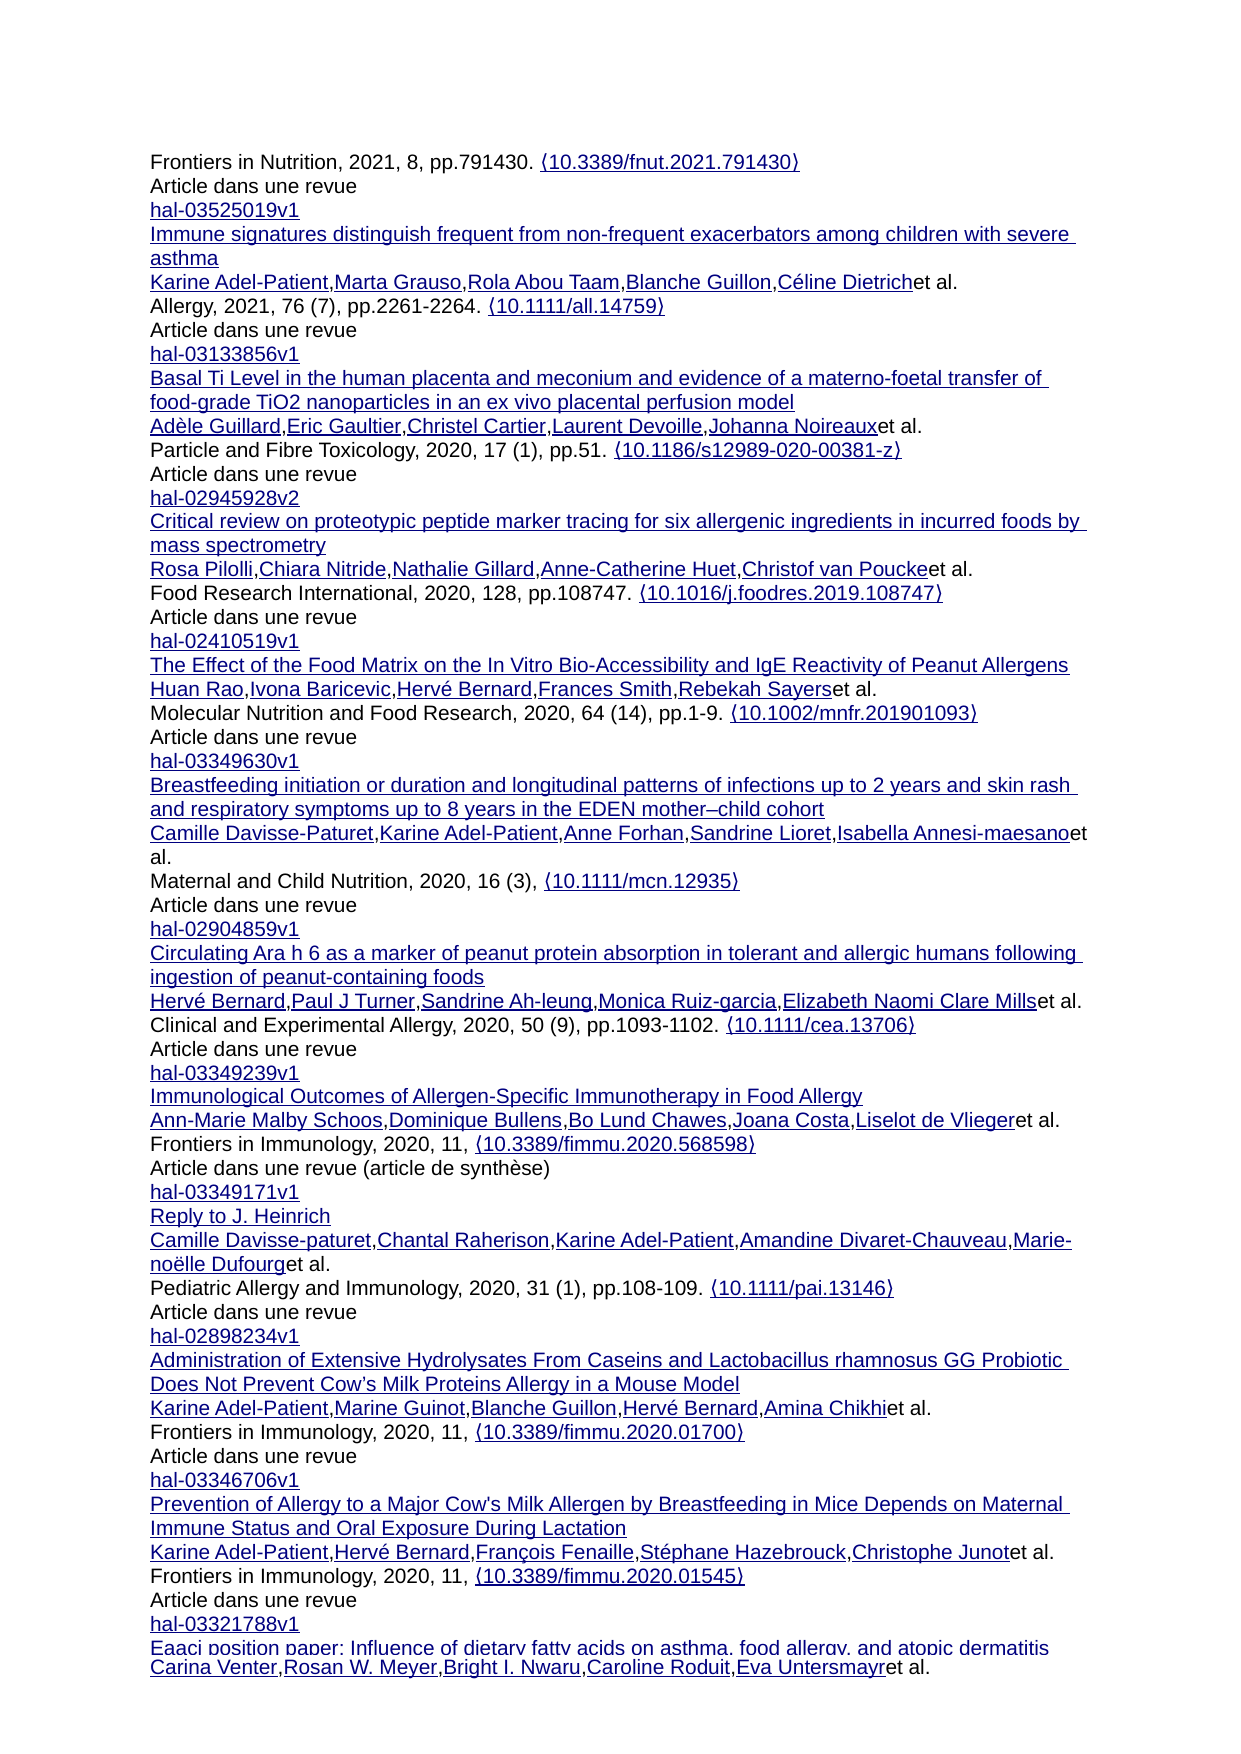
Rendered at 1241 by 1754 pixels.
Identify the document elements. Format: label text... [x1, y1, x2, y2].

table_cell Basal Ti Level in the human placenta and meconium and evidence of a materno-foetal transfer of food-grade TiO2 nanoparticles in an ex vivo placental perfusion model Adèle Guillard,Eric Gaultier,Christel Cartier,Laurent Devoille,Johanna Noireauxet al. Particle and Fibre Toxicology, 2020, 17 (1), pp.51. ⟨10.1186/s12989-020-00381-z⟩ Article dans une revue hal-02945928v2 [150, 366, 1090, 509]
table_cell Immunological Outcomes of Allergen-Specific Immunotherapy in Food Allergy Ann-Marie Malby Schoos,Dominique Bullens,Bo Lund Chawes,Joana Costa,Liselot de Vliegeret al. Frontiers in Immunology, 2020, 11, ⟨10.3389/fimmu.2020.568598⟩ Article dans une revue (article de synthèse) hal-03349171v1 [150, 1084, 1090, 1204]
table_cell Administration of Extensive Hydrolysates From Caseins and Lactobacillus rhamnosus GG Probiotic Does Not Prevent Cow’s Milk Proteins Allergy in a Mouse Model Karine Adel-Patient,Marine Guinot,Blanche Guillon,Hervé Bernard,Amina Chikhiet al. Frontiers in Immunology, 2020, 11, ⟨10.3389/fimmu.2020.01700⟩ Article dans une revue hal-03346706v1 [150, 1348, 1090, 1492]
table_cell Critical review on proteotypic peptide marker tracing for six allergenic ingredients in incurred foods by mass spectrometry Rosa Pilolli,Chiara Nitride,Nathalie Gillard,Anne-Catherine Huet,Christof van Pouckeet al. Food Research International, 2020, 128, pp.108747. ⟨10.1016/j.foodres.2019.108747⟩ Article dans une revue hal-02410519v1 [150, 509, 1090, 653]
table_cell Reply to J. Heinrich Camille Davisse‐paturet,Chantal Raherison,Karine Adel-Patient,Amandine Divaret-Chauveau,Marie‐noëlle Dufourget al. Pediatric Allergy and Immunology, 2020, 31 (1), pp.108-109. ⟨10.1111/pai.13146⟩ Article dans une revue hal-02898234v1 [150, 1204, 1090, 1348]
table_cell Circulating Ara h 6 as a marker of peanut protein absorption in tolerant and allergic humans following ingestion of peanut‐containing foods Hervé Bernard,Paul J Turner,Sandrine Ah‐leung,Monica Ruiz‐garcia,Elizabeth Naomi Clare Millset al. Clinical and Experimental Allergy, 2020, 50 (9), pp.1093-1102. ⟨10.1111/cea.13706⟩ Article dans une revue hal-03349239v1 [150, 941, 1090, 1084]
table_cell Prevention of Allergy to a Major Cow's Milk Allergen by Breastfeeding in Mice Depends on Maternal Immune Status and Oral Exposure During Lactation Karine Adel-Patient,Hervé Bernard,François Fenaille,Stéphane Hazebrouck,Christophe Junotet al. Frontiers in Immunology, 2020, 11, ⟨10.3389/fimmu.2020.01545⟩ Article dans une revue hal-03321788v1 [150, 1492, 1090, 1635]
table_cell Eaaci position paper: Influence of dietary fatty acids on asthma, food allergy, and atopic dermatitis Carina Venter,Rosan W. Meyer,Bright I. Nwaru,Caroline Roduit,Eva Untersmayret al. [150, 1635, 1090, 1679]
table_cell Breastfeeding initiation or duration and longitudinal patterns of infections up to 2 years and skin rash and respiratory symptoms up to 8 years in the EDEN mother–child cohort Camille Davisse-Paturet,Karine Adel-Patient,Anne Forhan,Sandrine Lioret,Isabella Annesi‐maesanoet al. Maternal and Child Nutrition, 2020, 16 (3), ⟨10.1111/mcn.12935⟩ Article dans une revue hal-02904859v1 [150, 773, 1090, 941]
table_cell Frontiers in Nutrition, 2021, 8, pp.791430. ⟨10.3389/fnut.2021.791430⟩ Article dans une revue hal-03525019v1 [150, 150, 1090, 222]
table_cell The Effect of the Food Matrix on the In Vitro Bio‐Accessibility and IgE Reactivity of Peanut Allergens Huan Rao,Ivona Baricevic,Hervé Bernard,Frances Smith,Rebekah Sayerset al. Molecular Nutrition and Food Research, 2020, 64 (14), pp.1-9. ⟨10.1002/mnfr.201901093⟩ Article dans une revue hal-03349630v1 [150, 653, 1090, 773]
table_cell Immune signatures distinguish frequent from non-frequent exacerbators among children with severe asthma Karine Adel-Patient,Marta Grauso,Rola Abou Taam,Blanche Guillon,Céline Dietrichet al. Allergy, 2021, 76 (7), pp.2261-2264. ⟨10.1111/all.14759⟩ Article dans une revue hal-03133856v1 [150, 222, 1090, 366]
